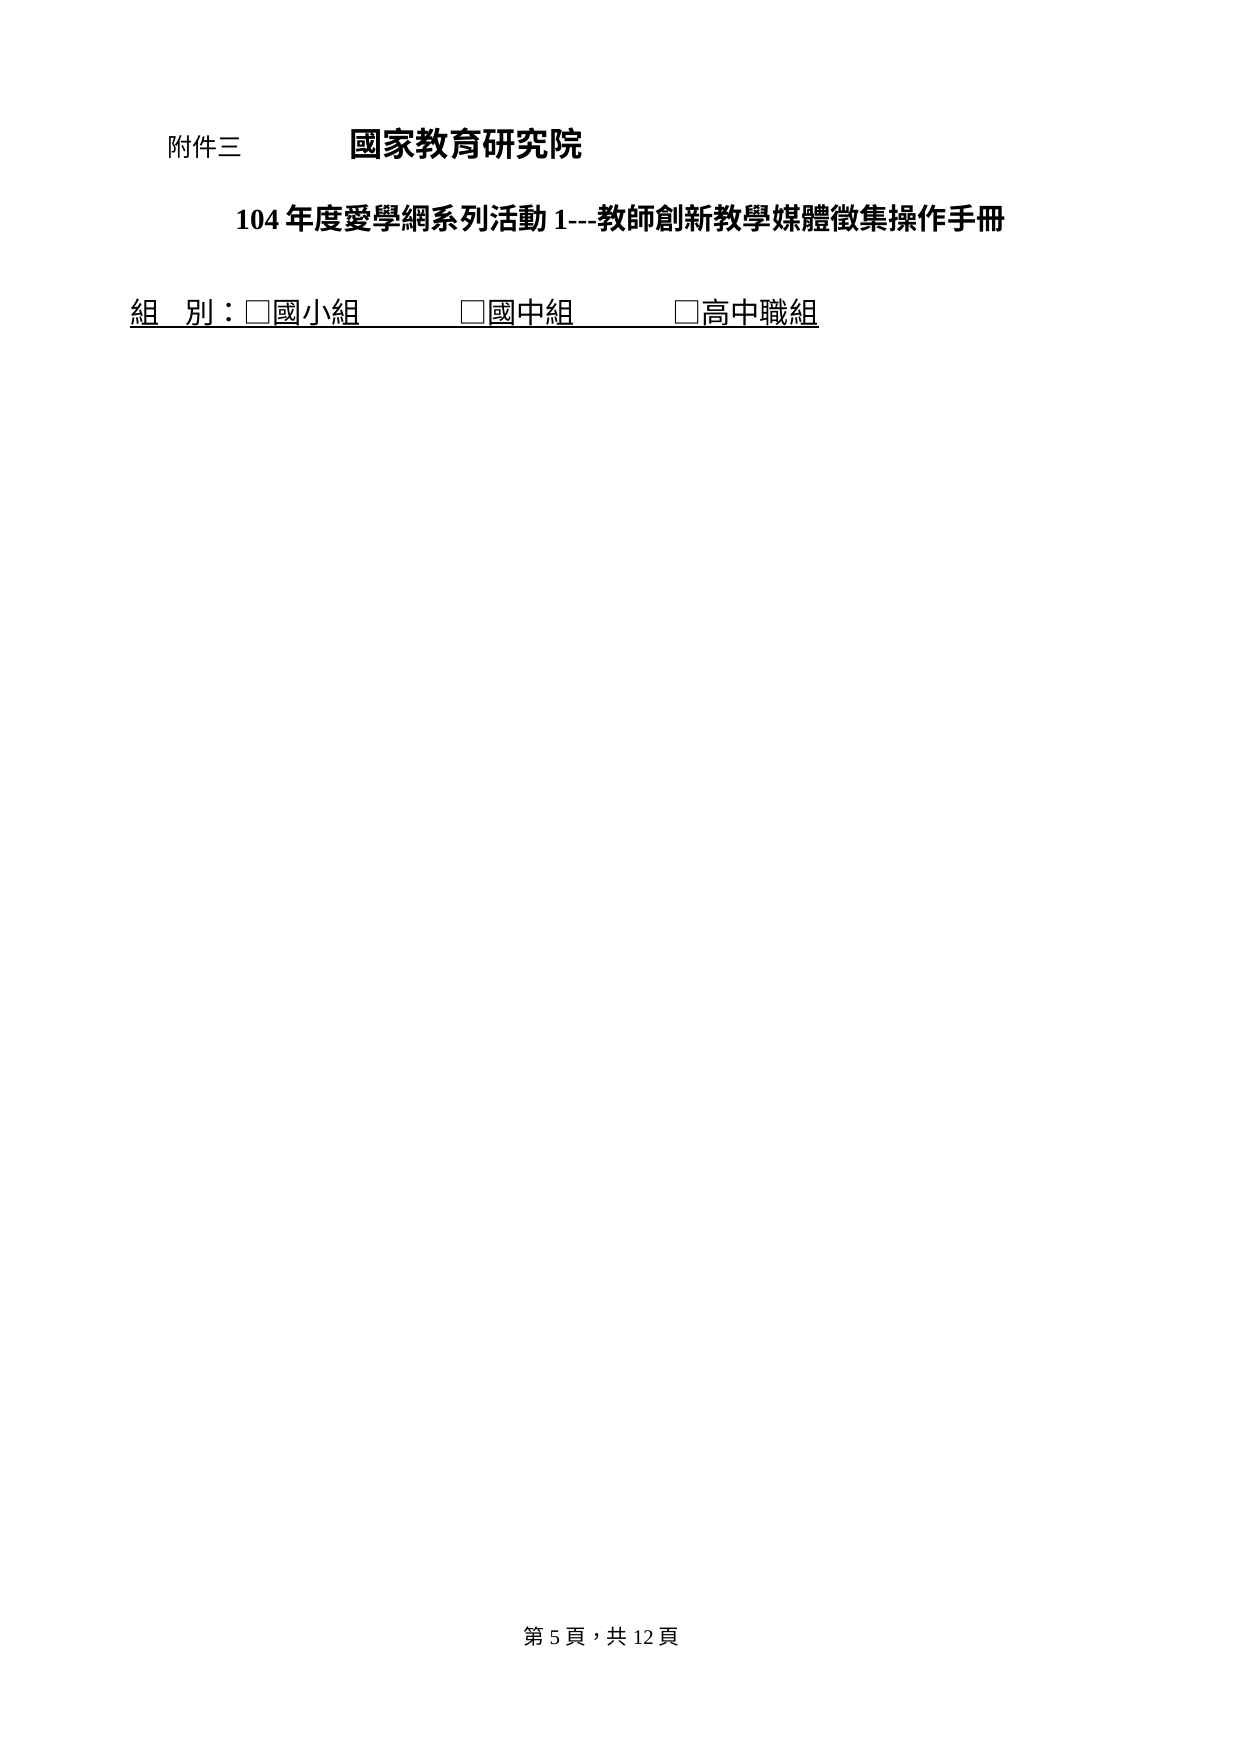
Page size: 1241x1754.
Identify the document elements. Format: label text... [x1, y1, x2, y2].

text 附件三 國家教育研究院 [167, 104, 1110, 179]
text 組 別：□國小組 □國中組 □高中職組 [130, 273, 1110, 348]
text 104年度愛學網系列活動1---教師創新教學媒體徵集操作手冊 [130, 179, 1110, 254]
